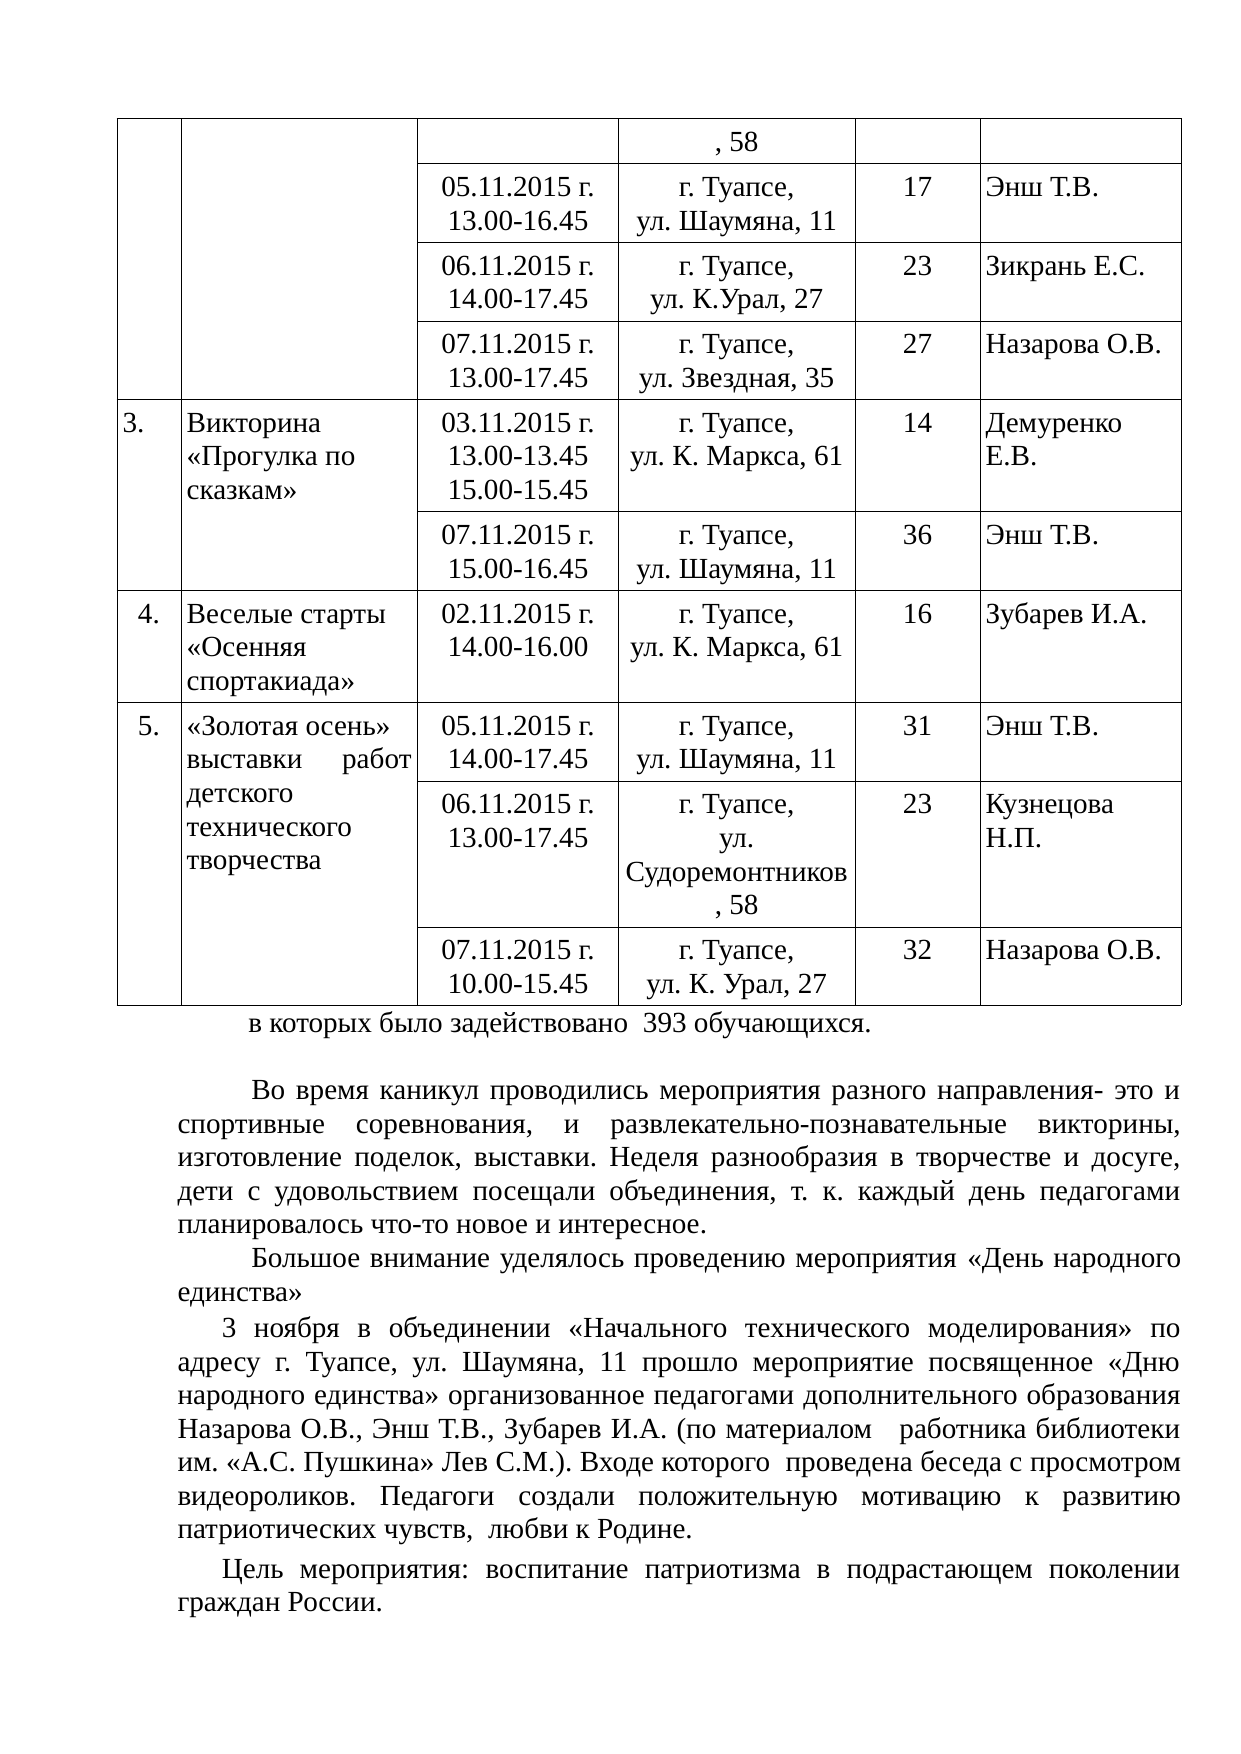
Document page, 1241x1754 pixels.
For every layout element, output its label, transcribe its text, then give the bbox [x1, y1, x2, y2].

table_cell 23 [856, 243, 980, 321]
table_cell Энш Т.В. [981, 512, 1181, 590]
table_cell г. Туапсе, ул. Шаумяна, 11 [619, 512, 855, 590]
table_cell 07.11.2015 г. 10.00-15.45 [418, 928, 618, 1005]
table_cell , 58 [619, 119, 855, 163]
table_cell Кузнецова Н.П. [981, 782, 1181, 927]
table_cell Зубарев И.А. [981, 591, 1181, 702]
text Цель мероприятия: воспитание патриотизма в подрастающем поколении граждан России. [177, 1551, 1181, 1618]
table_cell 02.11.2015 г. 14.00-16.00 [418, 591, 618, 702]
table_cell 23 [856, 782, 980, 927]
table_cell 14 [856, 400, 980, 511]
table_cell г. Туапсе, ул. К. Маркса, 61 [619, 400, 855, 511]
table_cell Назарова О.В. [981, 322, 1181, 399]
table_cell 06.11.2015 г. 14.00-17.45 [418, 243, 618, 321]
table_cell Веселые старты «Осенняя спортакиада» [182, 591, 417, 702]
table_cell Зикрань Е.С. [981, 243, 1181, 321]
table_cell г. Туапсе, ул. К. Маркса, 61 [619, 591, 855, 702]
table_cell г. Туапсе, ул. Шаумяна, 11 [619, 164, 855, 242]
table_cell [182, 119, 417, 399]
table_cell 07.11.2015 г. 15.00-16.45 [418, 512, 618, 590]
table_cell Назарова О.В. [981, 928, 1181, 1005]
table_cell «Золотая осень» выставки работ детского технического творчества [182, 703, 417, 1005]
table_cell [418, 119, 618, 163]
table_cell 36 [856, 512, 980, 590]
table_cell 06.11.2015 г. 13.00-17.45 [418, 782, 618, 927]
table_cell 5. [118, 703, 181, 1005]
text Большое внимание уделялось проведению мероприятия «День народного единства» [177, 1240, 1181, 1307]
text в которых было задействовано 393 обучающихся. [177, 1006, 1181, 1039]
text 3 ноября в объединении «Начального технического моделирования» по адресу г. Туапсе, ул. Шаумяна, 11 прошло мероприятие посвященное «Дню народного единства» организованное педагогами дополнительного образования Назарова О.В., Энш Т.В., Зубарев И.А. (по материалом работника библиотеки им. «А.С. Пушкина» Лев С.М.). Входе которого проведена беседа с просмотром видеороликов. Педагоги создали положительную мотивацию к развитию патриотических чувств, любви к Родине. [177, 1310, 1181, 1545]
table_cell [981, 119, 1181, 163]
table_cell 16 [856, 591, 980, 702]
table_cell 07.11.2015 г. 13.00-17.45 [418, 322, 618, 399]
table_cell 27 [856, 322, 980, 399]
table_cell 05.11.2015 г. 14.00-17.45 [418, 703, 618, 781]
table_cell г. Туапсе, ул. Звездная, 35 [619, 322, 855, 399]
table_cell 4. [118, 591, 181, 702]
table_cell [118, 119, 181, 399]
table_cell 17 [856, 164, 980, 242]
table_cell Энш Т.В. [981, 703, 1181, 781]
table_cell г. Туапсе, ул. Судоремонтников, 58 [619, 782, 855, 927]
table_cell г. Туапсе, ул. К.Урал, 27 [619, 243, 855, 321]
table_cell 32 [856, 928, 980, 1005]
table_cell 03.11.2015 г. 13.00-13.45 15.00-15.45 [418, 400, 618, 511]
table_cell [856, 119, 980, 163]
table_cell Викторина «Прогулка по сказкам» [182, 400, 417, 590]
table_cell Энш Т.В. [981, 164, 1181, 242]
table_cell 05.11.2015 г. 13.00-16.45 [418, 164, 618, 242]
table_cell 31 [856, 703, 980, 781]
table_cell 3. [118, 400, 181, 590]
text Во время каникул проводились мероприятия разного направления- это и спортивные соревнования, и развлекательно-познавательные викторины, изготовление поделок, выставки. Неделя разнообразия в творчестве и досуге, дети с удовольствием посещали объединения, т. к. каждый день педагогами планировалось что-то новое и интересное. [177, 1072, 1181, 1240]
table_cell Демуренко Е.В. [981, 400, 1181, 511]
table_cell г. Туапсе, ул. К. Урал, 27 [619, 928, 855, 1005]
table_cell г. Туапсе, ул. Шаумяна, 11 [619, 703, 855, 781]
